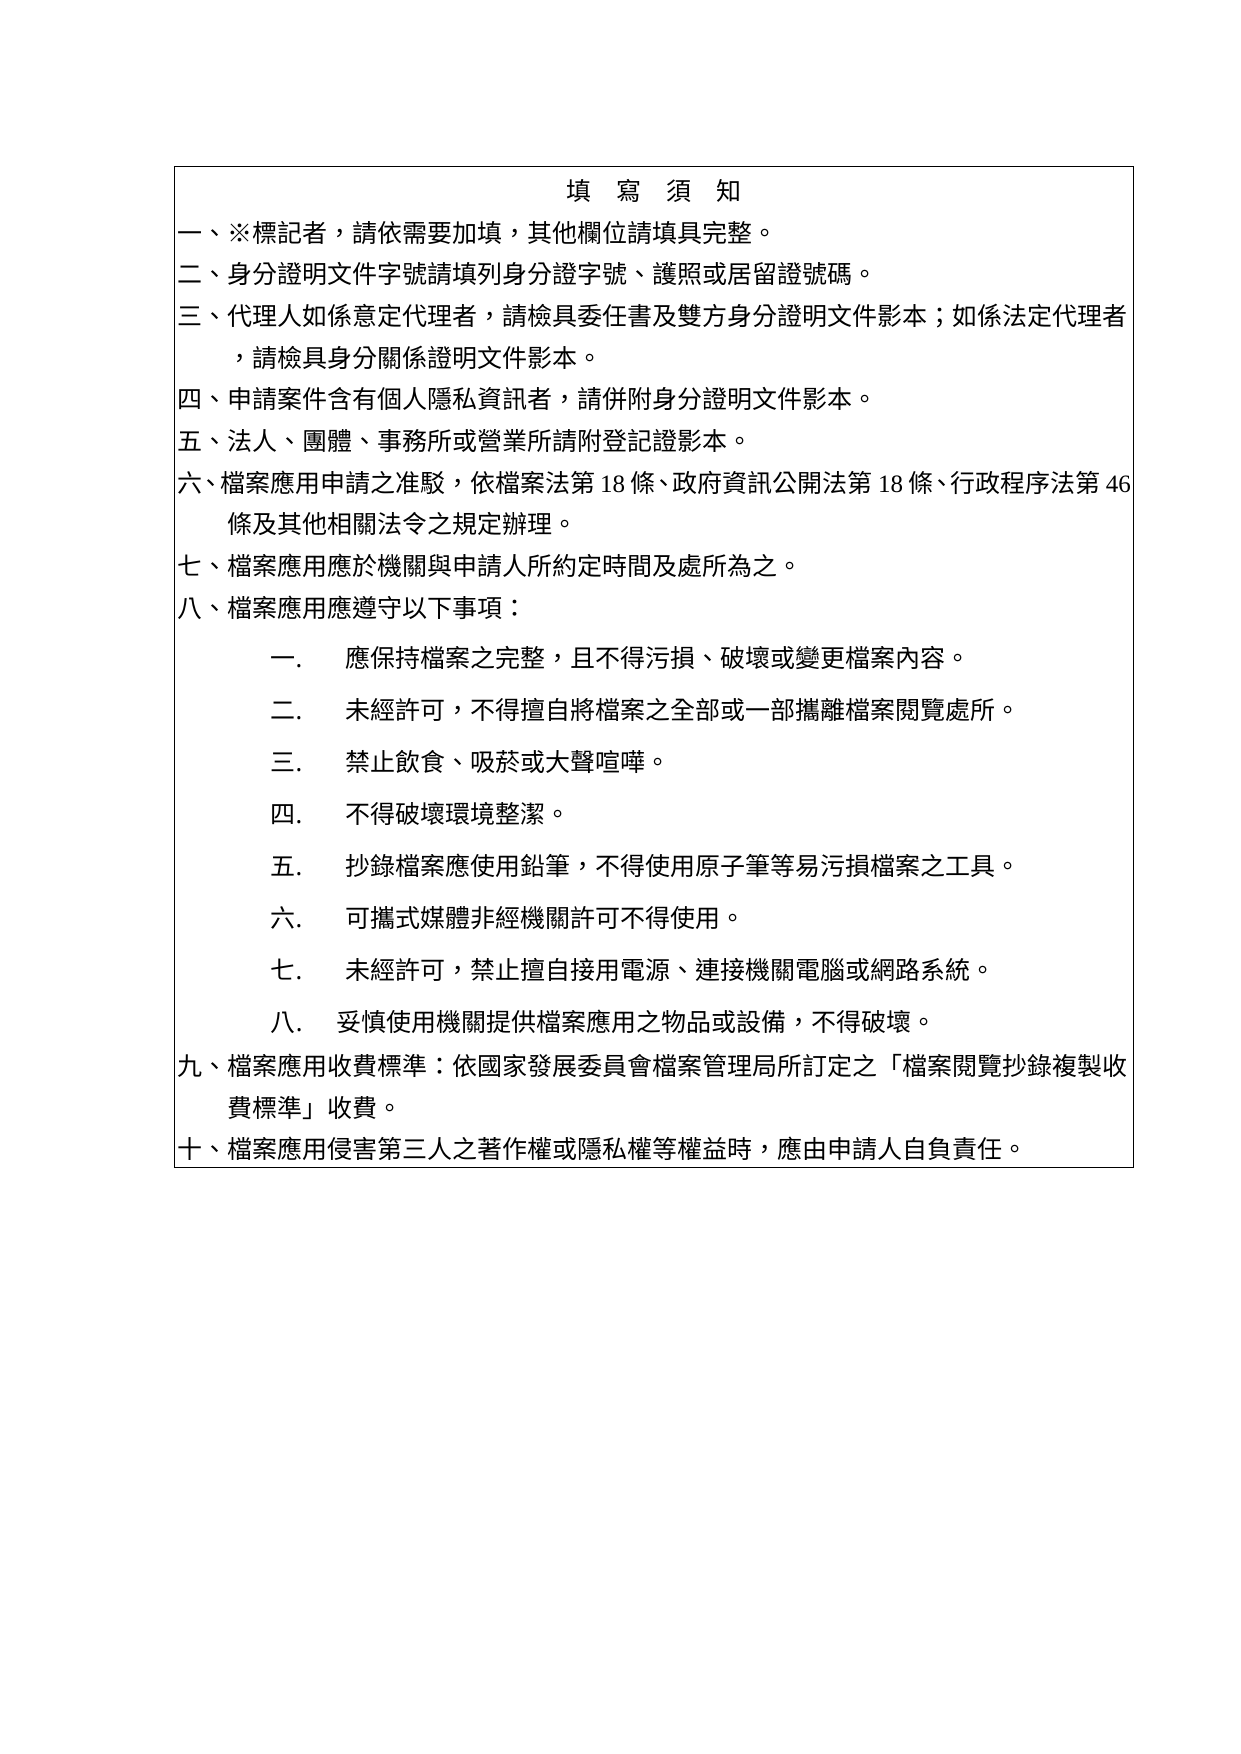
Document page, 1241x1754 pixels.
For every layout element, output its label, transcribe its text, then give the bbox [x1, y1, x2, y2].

table_header 填 寫 須 知 一、※標記者，請依需要加填，其他欄位請填具完整。 二、身分證明文件字號請填列身分證字號、護照或居留證號碼。 三、代理人如係意定代理者，請檢具委任書及雙方身分證明文件影本；如係法定代理者，請檢具身分關係證明文件影本。 四、申請案件含有個人隱私資訊者，請併附身分證明文件影本。 五、法人、團體、事務所或營業所請附登記證影本。 六、檔案應用申請之准駁，依檔案法第18條、政府資訊公開法第18條、行政程序法第46條及其他相關法令之規定辦理。 七、檔案應用應於機關與申請人所約定時間及處所為之。 八、檔案應用應遵守以下事項： 應保持檔案之完整，且不得污損、破壞或變更檔案內容。 未經許可，不得擅自將檔案之全部或一部攜離檔案閱覽處所。 禁止飲食、吸菸或大聲喧嘩。 不得破壞環境整潔。 抄錄檔案應使用鉛筆，不得使用原子筆等易污損檔案之工具。 可攜式媒體非經機關許可不得使用。 未經許可，禁止擅自接用電源、連接機關電腦或網路系統。 妥慎使用機關提供檔案應用之物品或設備，不得破壞。 九、檔案應用收費標準：依國家發展委員會檔案管理局所訂定之「檔案閱覽抄錄複製收費標準」收費。 十、檔案應用侵害第三人之著作權或隱私權等權益時，應由申請人自負責任。 [175, 167, 1133, 1167]
